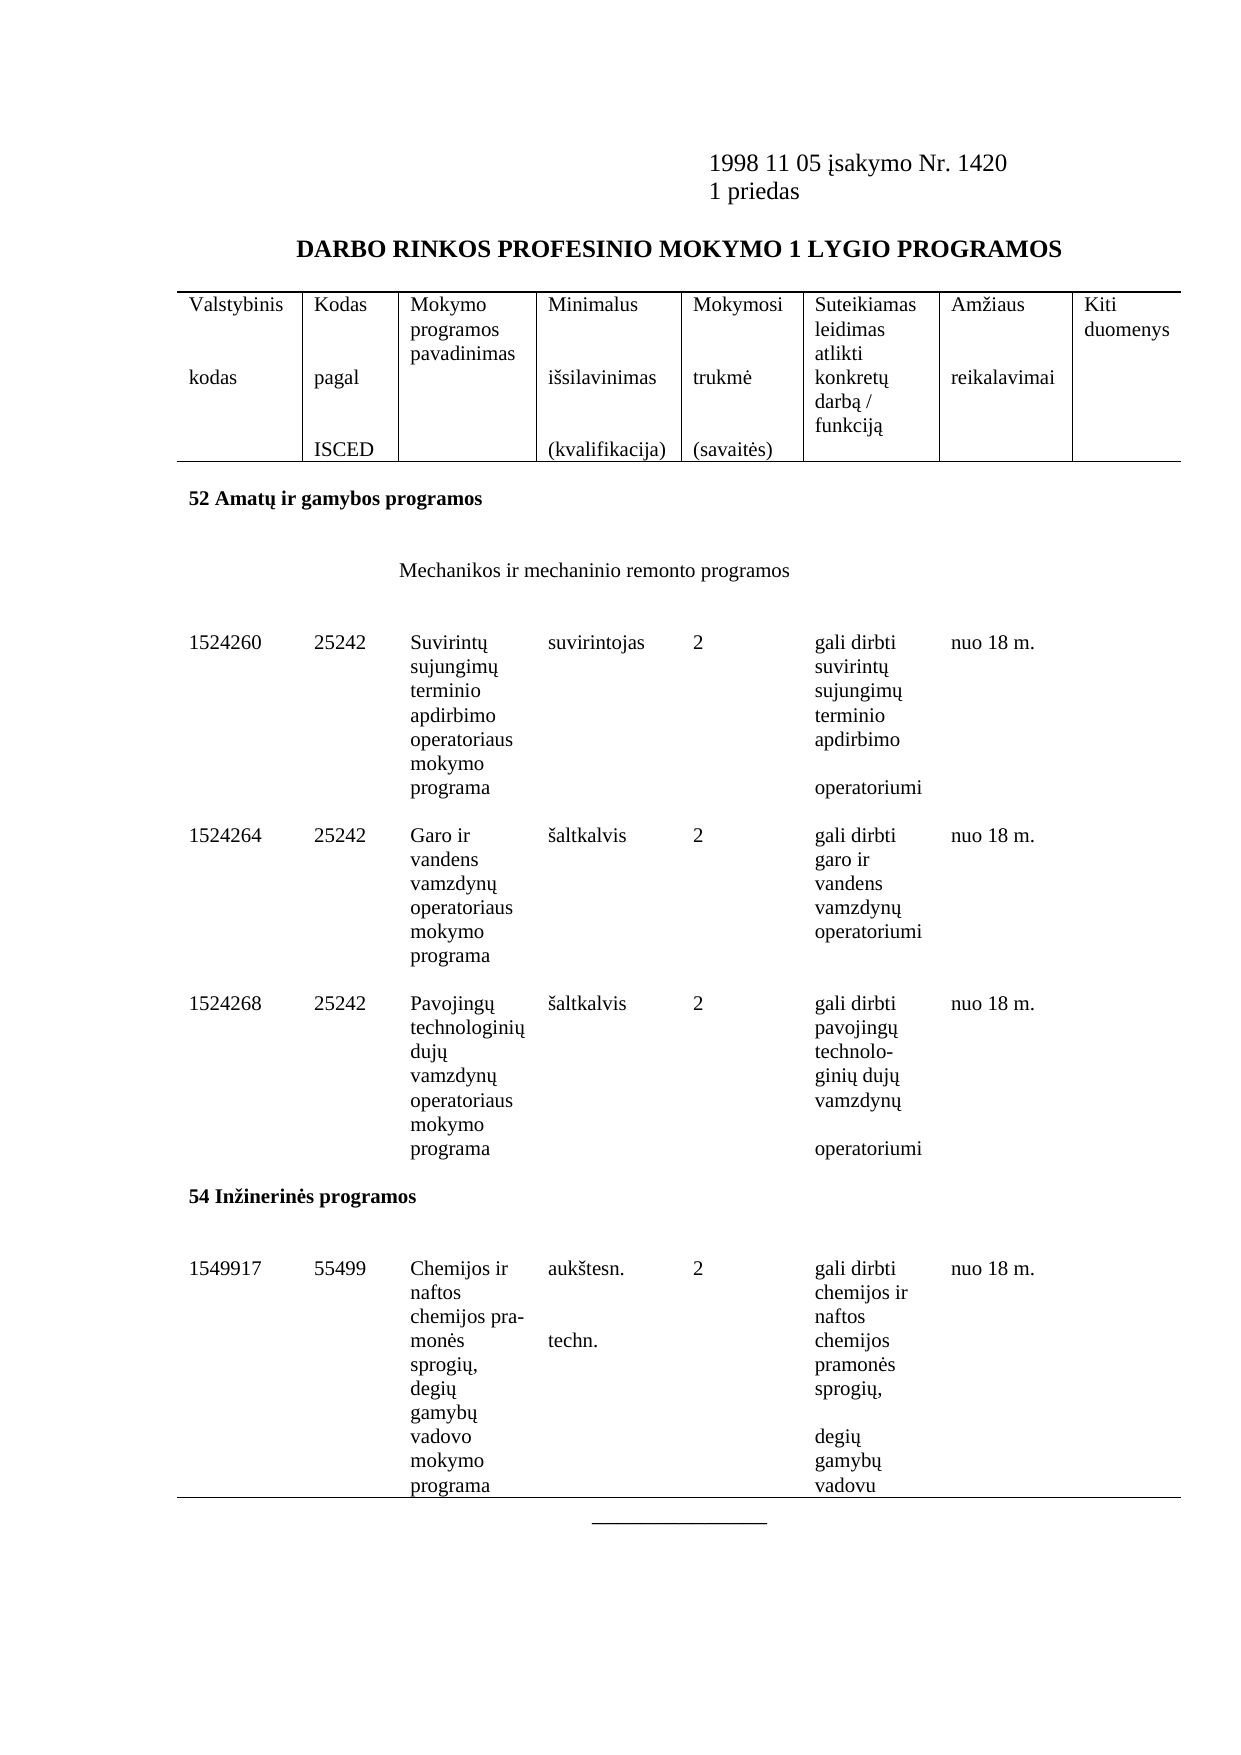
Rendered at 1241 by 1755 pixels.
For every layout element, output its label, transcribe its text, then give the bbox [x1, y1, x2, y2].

table_cell [1073, 775, 1181, 799]
table_cell [1073, 823, 1181, 895]
table_cell [1073, 1328, 1181, 1424]
table_cell [177, 462, 303, 486]
table_header Suteikiamas leidimas atlikti [804, 293, 939, 364]
table_cell [399, 606, 537, 630]
table_cell [177, 558, 303, 606]
table_cell operatoriumi [803, 1136, 939, 1160]
table_cell [303, 1232, 399, 1256]
table_cell nuo 18 m. [940, 991, 1073, 1063]
table_cell gali dirbti suvirintų sujungimų [803, 630, 939, 702]
table_cell [177, 967, 303, 991]
table_cell [537, 1160, 682, 1184]
table_cell [399, 1232, 537, 1256]
table_cell Mechanikos ir mechaninio remonto programos [399, 558, 803, 606]
table_cell kodas [177, 365, 302, 437]
table_cell [537, 534, 682, 558]
table_cell (savaitės) [682, 437, 803, 461]
table_header Kodas [303, 293, 398, 364]
table_cell [1073, 1136, 1181, 1160]
table_header Amžiaus [940, 293, 1072, 364]
table_cell aukštesn. [537, 1256, 682, 1328]
table_cell Pavojingų technologinių dujų [399, 991, 537, 1063]
table_cell [803, 967, 939, 991]
table_cell [303, 1424, 399, 1497]
table_cell [682, 1136, 803, 1160]
table_cell [177, 437, 302, 461]
table_cell [1073, 1424, 1181, 1497]
table_cell [1073, 437, 1181, 461]
table_header Mokymosi [682, 293, 803, 364]
table_cell [682, 967, 803, 991]
table_cell [940, 799, 1073, 823]
table_cell [177, 606, 303, 630]
table_cell [303, 967, 399, 991]
table_cell [537, 799, 682, 823]
table_cell [177, 1232, 303, 1256]
table_cell [303, 775, 399, 799]
table_cell [303, 558, 399, 606]
table_cell [682, 462, 803, 486]
table_cell [682, 1064, 803, 1136]
table_cell nuo 18 m. [940, 630, 1073, 702]
table_cell 25242 [303, 823, 399, 895]
table_cell [399, 365, 536, 437]
table_cell [537, 1232, 682, 1256]
table_cell [303, 462, 399, 486]
table_cell [537, 606, 682, 630]
table_cell [537, 1424, 682, 1497]
table_cell [940, 895, 1073, 967]
table_cell nuo 18 m. [940, 823, 1073, 895]
table_cell [1073, 462, 1181, 486]
table_cell [177, 1424, 303, 1497]
table_cell [940, 1232, 1073, 1256]
table_cell [537, 703, 682, 775]
table_cell [1073, 1064, 1181, 1136]
table_cell [537, 462, 682, 486]
table_cell vamzdynų operatoriumi [803, 895, 939, 967]
table_cell šaltkalvis [537, 823, 682, 895]
table_cell [1073, 799, 1181, 823]
table_cell programa [399, 1136, 537, 1160]
table_cell [177, 1064, 303, 1136]
table_cell [940, 534, 1073, 558]
table_cell ginių dujų vamzdynų [803, 1064, 939, 1136]
table_cell [1073, 606, 1181, 630]
table_cell [537, 1136, 682, 1160]
table_cell [177, 775, 303, 799]
table_cell [803, 1232, 939, 1256]
table_cell [1073, 1232, 1181, 1256]
table_cell [1073, 1256, 1181, 1328]
table_cell [682, 1232, 803, 1256]
table_cell 25242 [303, 991, 399, 1063]
table_cell [399, 534, 537, 558]
table_cell [803, 558, 939, 606]
table_cell [1073, 703, 1181, 775]
table_cell [1073, 967, 1181, 991]
table_cell vadovo mokymo programa [399, 1424, 537, 1497]
table_cell [399, 967, 537, 991]
table_cell [1073, 630, 1181, 702]
table_cell [804, 437, 939, 461]
table_cell [177, 1136, 303, 1160]
table_cell [177, 799, 303, 823]
table_cell [682, 1424, 803, 1497]
table_cell [303, 799, 399, 823]
table_cell [682, 606, 803, 630]
table_cell [303, 1136, 399, 1160]
table_cell techn. [537, 1328, 682, 1424]
table_cell operatoriaus mokymo programa [399, 895, 537, 967]
table_cell [177, 1328, 303, 1424]
table_cell [682, 799, 803, 823]
table_cell ISCED [303, 437, 398, 461]
table_cell gali dirbti garo ir vandens [803, 823, 939, 895]
table_cell pagal [303, 365, 398, 437]
table_cell monės sprogių, degių gamybų [399, 1328, 537, 1424]
table_cell [537, 775, 682, 799]
table_cell [940, 703, 1073, 775]
table_cell [940, 1064, 1073, 1136]
table_cell [537, 967, 682, 991]
table_cell [1073, 991, 1181, 1063]
table_cell Chemijos ir naftos chemijos pra- [399, 1256, 537, 1328]
table_cell apdirbimo operatoriaus mokymo [399, 703, 537, 775]
table_cell suvirintojas [537, 630, 682, 702]
table_cell nuo 18 m. [940, 1256, 1073, 1328]
table_cell [803, 606, 939, 630]
table_cell [940, 1424, 1073, 1497]
text 1 priedas [177, 176, 1181, 205]
table_cell [803, 799, 939, 823]
table_cell degių gamybų vadovu [803, 1424, 939, 1497]
table_cell [940, 462, 1073, 486]
table_cell [682, 703, 803, 775]
table_cell [1073, 558, 1181, 606]
table_cell [303, 1328, 399, 1424]
table_cell trukmė [682, 365, 803, 437]
table_cell vamzdynų operatoriaus mokymo [399, 1064, 537, 1136]
table_cell Suvirintų sujungimų terminio [399, 630, 537, 702]
table_cell [399, 1160, 537, 1184]
table_cell 1524268 [177, 991, 303, 1063]
table_cell [177, 703, 303, 775]
table_cell 1524260 [177, 630, 303, 702]
table_cell [303, 1160, 399, 1184]
table_header Minimalus [537, 293, 681, 364]
table_cell programa [399, 775, 537, 799]
table_cell [940, 437, 1072, 461]
table_cell [399, 799, 537, 823]
table_cell [537, 1064, 682, 1136]
table_cell chemijos pramonės sprogių, [803, 1328, 939, 1424]
table_cell [940, 606, 1073, 630]
table_cell Garo ir vandens vamzdynų [399, 823, 537, 895]
table_cell reikalavimai [940, 365, 1072, 437]
table_cell išsilavinimas [537, 365, 681, 437]
table_cell 2 [682, 991, 803, 1063]
table_cell konkretų darbą / funkciją [804, 365, 939, 437]
table_cell [803, 1160, 939, 1184]
table_cell [803, 534, 939, 558]
table_cell [682, 1160, 803, 1184]
table_cell [940, 1328, 1073, 1424]
table_header Mokymo programos pavadinimas [399, 293, 536, 364]
table_cell 2 [682, 1256, 803, 1328]
table_cell 1549917 [177, 1256, 303, 1328]
table_cell 25242 [303, 630, 399, 702]
table_cell [940, 775, 1073, 799]
table_cell [682, 895, 803, 967]
table_cell 2 [682, 823, 803, 895]
table_cell 1524264 [177, 823, 303, 895]
table_cell [682, 534, 803, 558]
table_cell [1073, 534, 1181, 558]
table_cell [177, 1160, 303, 1184]
table_cell [803, 462, 939, 486]
table_cell [399, 437, 536, 461]
table_cell (kvalifikacija) [537, 437, 681, 461]
table_cell [940, 1160, 1073, 1184]
text Darbo rinkos profesinio mokymo 1 lygio programos [177, 234, 1181, 263]
table_cell 2 [682, 630, 803, 702]
table_cell [303, 606, 399, 630]
table_cell [682, 1328, 803, 1424]
table_cell gali dirbti chemijos ir naftos [803, 1256, 939, 1328]
table_cell 52 Amatų ir gamybos programos [177, 486, 1181, 534]
table_cell [303, 703, 399, 775]
table_cell [940, 558, 1073, 606]
table_cell [682, 775, 803, 799]
table_cell šaltkalvis [537, 991, 682, 1063]
table_header Kiti duomenys [1073, 293, 1181, 364]
table_cell 54 Inžinerinės programos [177, 1184, 1181, 1232]
table_cell [940, 1136, 1073, 1160]
table_cell [399, 462, 537, 486]
table_cell [177, 534, 303, 558]
text 1998 11 05 įsakymo Nr. 1420 [177, 148, 1181, 176]
table_cell [1073, 895, 1181, 967]
table_cell [1073, 365, 1181, 437]
table_cell operatoriumi [803, 775, 939, 799]
table_header Valstybinis [177, 293, 302, 364]
table_cell [303, 1064, 399, 1136]
table_cell [1073, 1160, 1181, 1184]
table_cell 55499 [303, 1256, 399, 1328]
text ______________ [177, 1498, 1181, 1526]
table_cell [940, 967, 1073, 991]
table_cell [303, 534, 399, 558]
table_cell [177, 895, 303, 967]
table_cell [537, 895, 682, 967]
table_cell gali dirbti pavojingų technolo- [803, 991, 939, 1063]
table_cell terminio apdirbimo [803, 703, 939, 775]
table_cell [303, 895, 399, 967]
